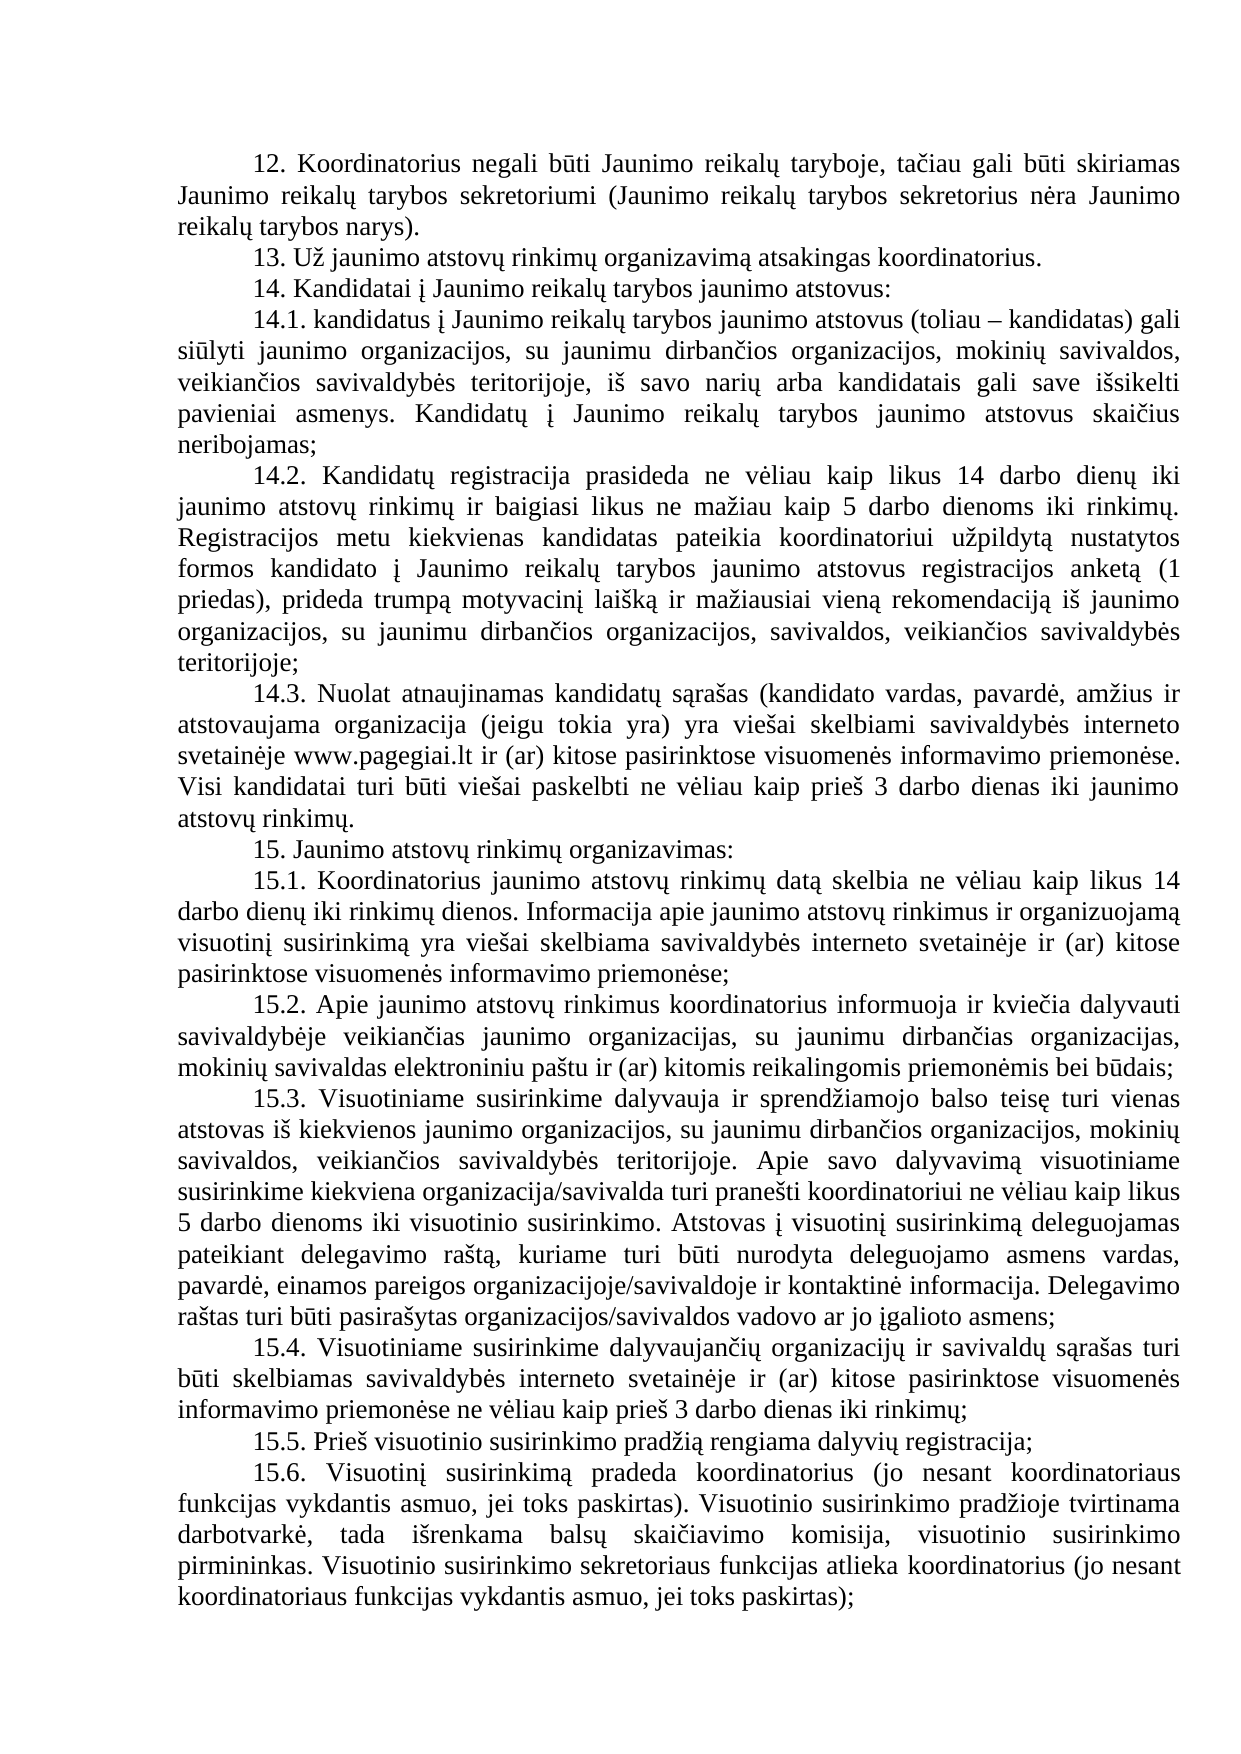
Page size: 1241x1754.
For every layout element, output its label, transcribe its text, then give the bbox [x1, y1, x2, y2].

text 15.6. Visuotinį susirinkimą pradeda koordinatorius (jo nesant koordinatoriaus funkcijas vykdantis asmuo, jei toks paskirtas). Visuotinio susirinkimo pradžioje tvirtinama darbotvarkė, tada išrenkama balsų skaičiavimo komisija, visuotinio susirinkimo pirmininkas. Visuotinio susirinkimo sekretoriaus funkcijas atlieka koordinatorius (jo nesant koordinatoriaus funkcijas vykdantis asmuo, jei toks paskirtas); [177, 1456, 1181, 1611]
text 15.1. Koordinatorius jaunimo atstovų rinkimų datą skelbia ne vėliau kaip likus 14 darbo dienų iki rinkimų dienos. Informacija apie jaunimo atstovų rinkimus ir organizuojamą visuotinį susirinkimą yra viešai skelbiama savivaldybės interneto svetainėje ir (ar) kitose pasirinktose visuomenės informavimo priemonėse; [177, 864, 1181, 988]
text 14.3. Nuolat atnaujinamas kandidatų sąrašas (kandidato vardas, pavardė, amžius ir atstovaujama organizacija (jeigu tokia yra) yra viešai skelbiami savivaldybės interneto svetainėje www.pagegiai.lt ir (ar) kitose pasirinktose visuomenės informavimo priemonėse. Visi kandidatai turi būti viešai paskelbti ne vėliau kaip prieš 3 darbo dienas iki jaunimo atstovų rinkimų. [177, 677, 1181, 833]
text 15. Jaunimo atstovų rinkimų organizavimas: [177, 833, 1181, 864]
text 14. Kandidatai į Jaunimo reikalų tarybos jaunimo atstovus: [177, 272, 1181, 303]
text 14.2. Kandidatų registracija prasideda ne vėliau kaip likus 14 darbo dienų iki jaunimo atstovų rinkimų ir baigiasi likus ne mažiau kaip 5 darbo dienoms iki rinkimų. Registracijos metu kiekvienas kandidatas pateikia koordinatoriui užpildytą nustatytos formos kandidato į Jaunimo reikalų tarybos jaunimo atstovus registracijos anketą (1 priedas), prideda trumpą motyvacinį laišką ir mažiausiai vieną rekomendaciją iš jaunimo organizacijos, su jaunimu dirbančios organizacijos, savivaldos, veikiančios savivaldybės teritorijoje; [177, 459, 1181, 677]
text 15.4. Visuotiniame susirinkime dalyvaujančių organizacijų ir savivaldų sąrašas turi būti skelbiamas savivaldybės interneto svetainėje ir (ar) kitose pasirinktose visuomenės informavimo priemonėse ne vėliau kaip prieš 3 darbo dienas iki rinkimų; [177, 1331, 1181, 1424]
text 15.3. Visuotiniame susirinkime dalyvauja ir sprendžiamojo balso teisę turi vienas atstovas iš kiekvienos jaunimo organizacijos, su jaunimu dirbančios organizacijos, mokinių savivaldos, veikiančios savivaldybės teritorijoje. Apie savo dalyvavimą visuotiniame susirinkime kiekviena organizacija/savivalda turi pranešti koordinatoriui ne vėliau kaip likus 5 darbo dienoms iki visuotinio susirinkimo. Atstovas į visuotinį susirinkimą deleguojamas pateikiant delegavimo raštą, kuriame turi būti nurodyta deleguojamo asmens vardas, pavardė, einamos pareigos organizacijoje/savivaldoje ir kontaktinė informacija. Delegavimo raštas turi būti pasirašytas organizacijos/savivaldos vadovo ar jo įgalioto asmens; [177, 1082, 1181, 1331]
text 12. Koordinatorius negali būti Jaunimo reikalų taryboje, tačiau gali būti skiriamas Jaunimo reikalų tarybos sekretoriumi (Jaunimo reikalų tarybos sekretorius nėra Jaunimo reikalų tarybos narys). [177, 148, 1181, 241]
text 15.5. Prieš visuotinio susirinkimo pradžią rengiama dalyvių registracija; [177, 1424, 1181, 1456]
text 13. Už jaunimo atstovų rinkimų organizavimą atsakingas koordinatorius. [177, 241, 1181, 272]
text 15.2. Apie jaunimo atstovų rinkimus koordinatorius informuoja ir kviečia dalyvauti savivaldybėje veikiančias jaunimo organizacijas, su jaunimu dirbančias organizacijas, mokinių savivaldas elektroniniu paštu ir (ar) kitomis reikalingomis priemonėmis bei būdais; [177, 988, 1181, 1082]
text 14.1. kandidatus į Jaunimo reikalų tarybos jaunimo atstovus (toliau – kandidatas) gali siūlyti jaunimo organizacijos, su jaunimu dirbančios organizacijos, mokinių savivaldos, veikiančios savivaldybės teritorijoje, iš savo narių arba kandidatais gali save išsikelti pavieniai asmenys. Kandidatų į Jaunimo reikalų tarybos jaunimo atstovus skaičius neribojamas; [177, 303, 1181, 459]
